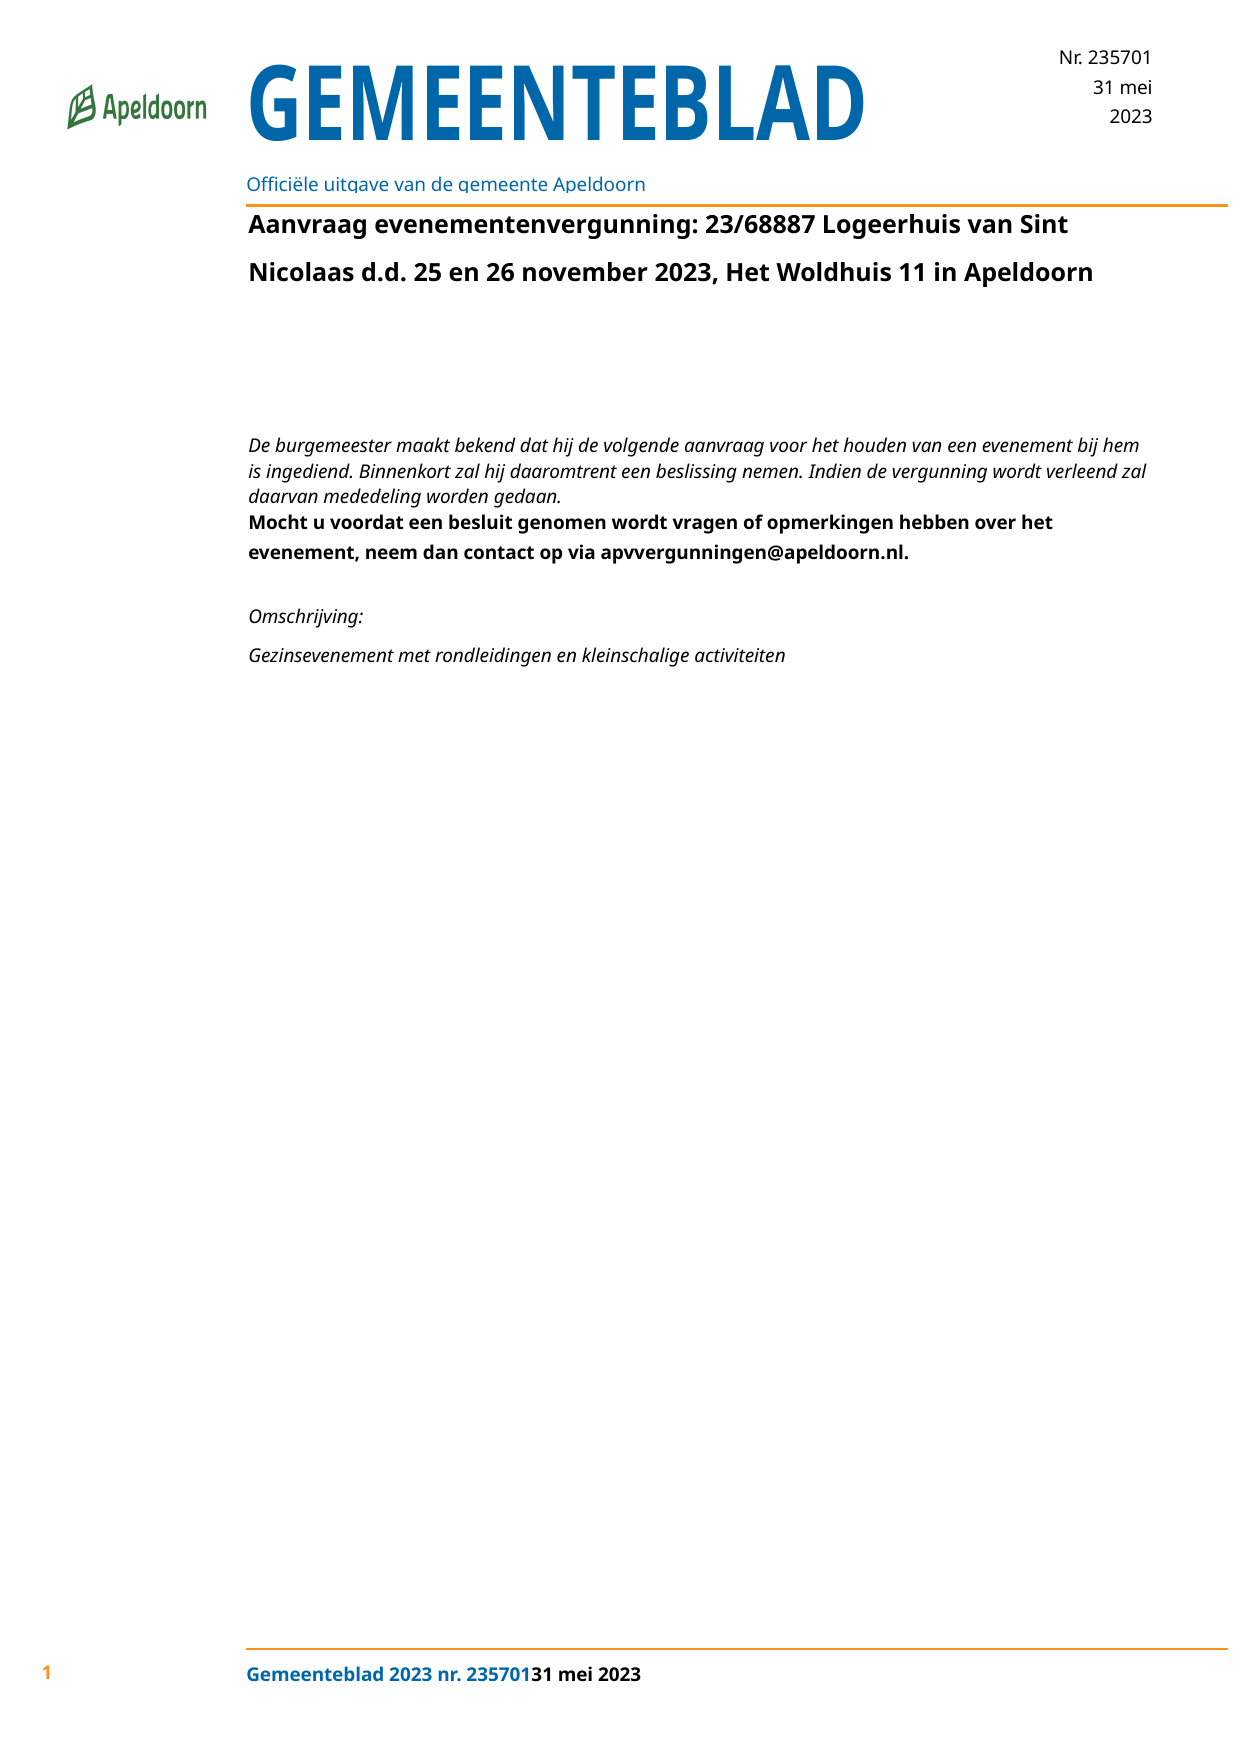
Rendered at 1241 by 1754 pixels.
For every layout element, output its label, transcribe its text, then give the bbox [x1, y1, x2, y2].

text Aanvraag evenementenvergunning: 23/68887 Logeerhuis van Sint Nicolaas d.d. 25 en 26 november 2023, Het Woldhuis 11 in Apeldoorn [248, 207, 1152, 288]
text Gezinsevenement met rondleidingen en kleinschalige activiteiten [248, 642, 1152, 668]
text Mocht u voordat een besluit genomen wordt vragen of opmerkingen hebben over het evenement, neem dan contact op via apvvergunningen@apeldoorn.nl. [248, 509, 1152, 565]
picture [41, 47, 231, 172]
text Omschrijving: [248, 603, 1152, 629]
text De burgemeester maakt bekend dat hij de volgende aanvraag voor het houden van een evenement bij hem is ingediend. Binnenkort zal hij daaromtrent een beslissing nemen. Indien de vergunning wordt verleend zal daarvan mededeling worden gedaan. [248, 432, 1152, 509]
